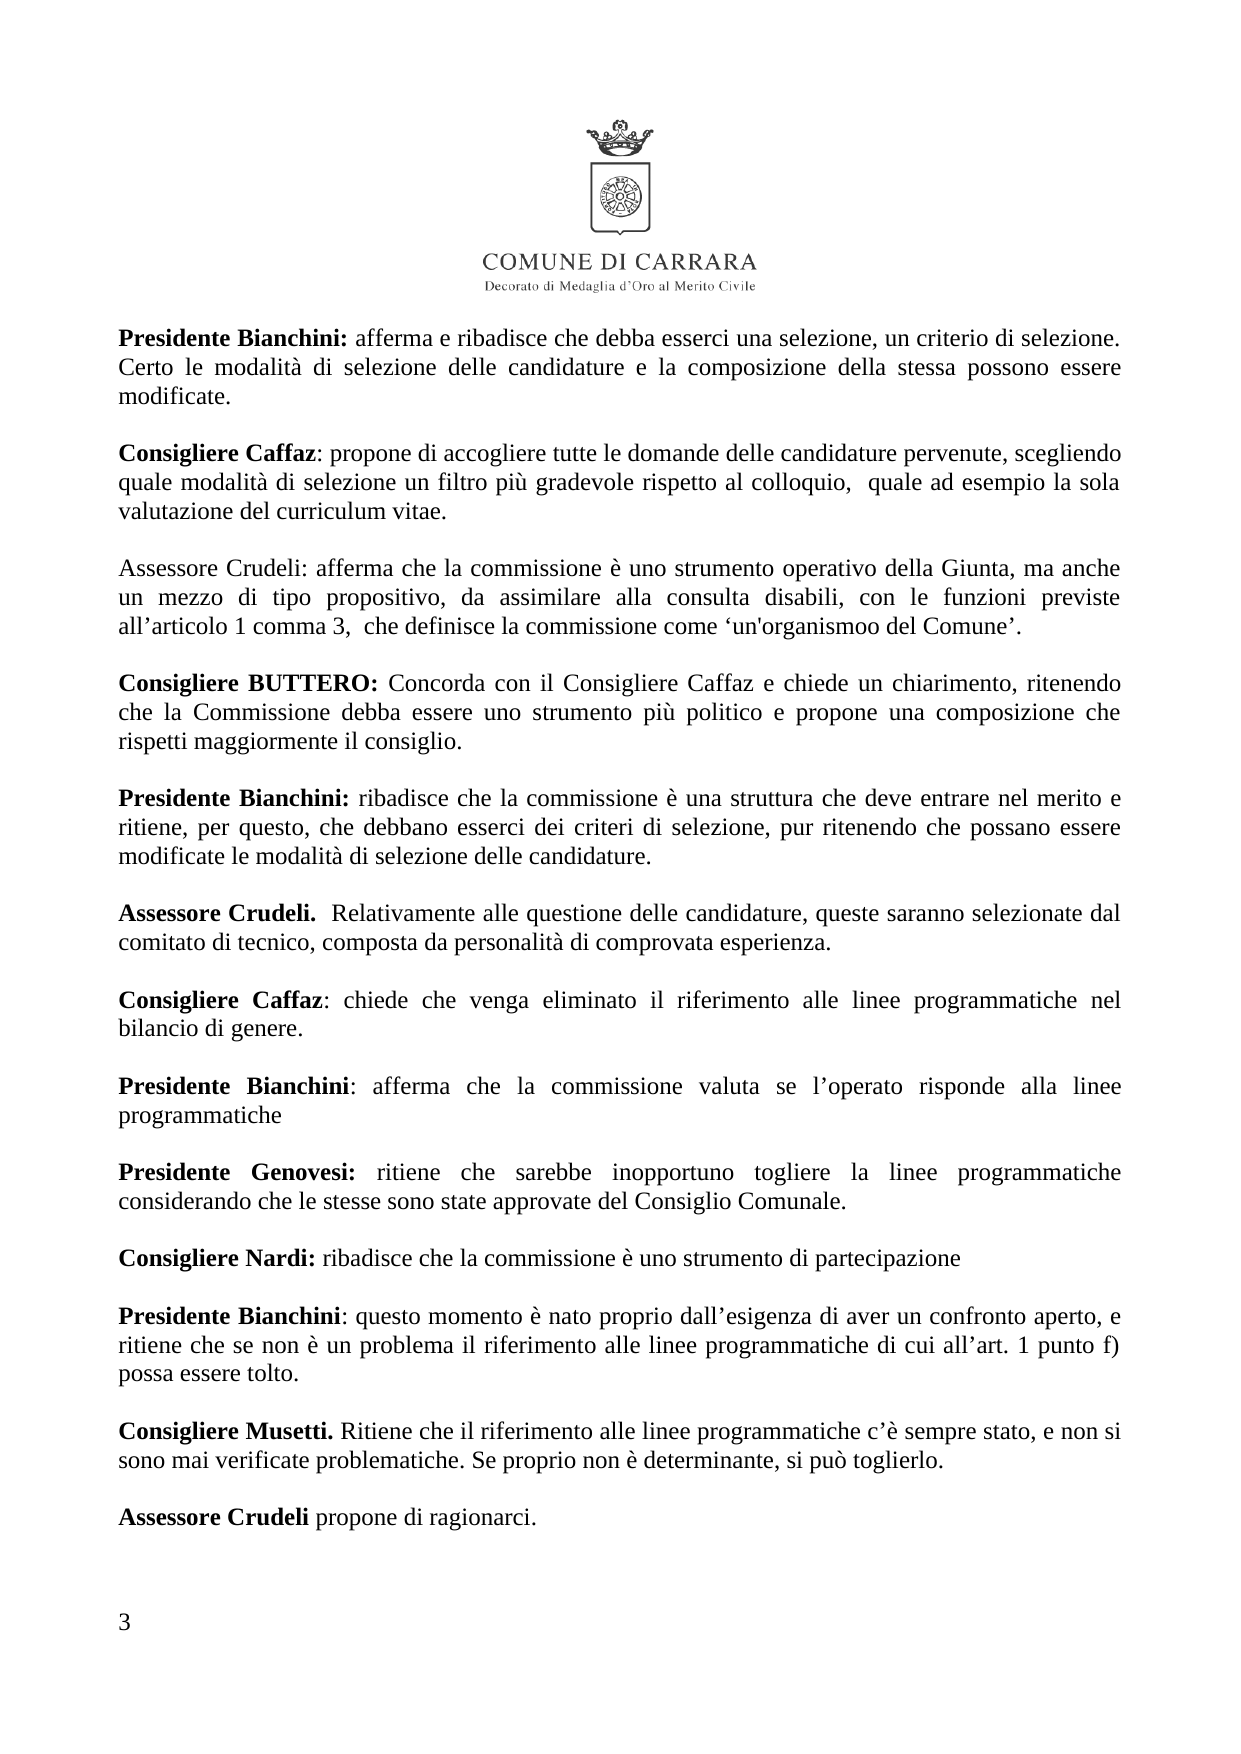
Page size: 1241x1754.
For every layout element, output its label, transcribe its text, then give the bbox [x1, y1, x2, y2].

text Presidente Bianchini: ribadisce che la commissione è una struttura che deve entrare nel merito e ritiene, per questo, che debbano esserci dei criteri di selezione, pur ritenendo che possano essere modificate le modalità di selezione delle candidature. [118, 783, 1122, 870]
text Assessore Crudeli. Relativamente alle questione delle candidature, queste saranno selezionate dal comitato di tecnico, composta da personalità di comprovata esperienza. [118, 898, 1122, 956]
text Consigliere Musetti. Ritiene che il riferimento alle linee programmatiche c’è sempre stato, e non si sono mai verificate problematiche. Se proprio non è determinante, si può toglierlo. [118, 1416, 1122, 1473]
text Assessore Crudeli propone di ragionarci. [118, 1502, 1122, 1531]
text Consigliere Caffaz: propone di accogliere tutte le domande delle candidature pervenute, scegliendo quale modalità di selezione un filtro più gradevole rispetto al colloquio, quale ad esempio la sola valutazione del curriculum vitae. [118, 438, 1122, 525]
picture [483, 118, 757, 294]
text Presidente Genovesi: ritiene che sarebbe inopportuno togliere la linee programmatiche considerando che le stesse sono state approvate del Consiglio Comunale. [118, 1157, 1122, 1215]
text Assessore Crudeli: afferma che la commissione è uno strumento operativo della Giunta, ma anche un mezzo di tipo propositivo, da assimilare alla consulta disabili, con le funzioni previste all’articolo 1 comma 3, che definisce la commissione come ‘un'organismoo del Comune’. [118, 553, 1122, 640]
text Presidente Bianchini: afferma che la commissione valuta se l’operato risponde alla linee programmatiche [118, 1071, 1122, 1128]
text Consigliere Nardi: ribadisce che la commissione è uno strumento di partecipazione [118, 1243, 1122, 1272]
text Presidente Bianchini: afferma e ribadisce che debba esserci una selezione, un criterio di selezione. Certo le modalità di selezione delle candidature e la composizione della stessa possono essere modificate. [118, 323, 1122, 410]
text Consigliere BUTTERO: Concorda con il Consigliere Caffaz e chiede un chiarimento, ritenendo che la Commissione debba essere uno strumento più politico e propone una composizione che rispetti maggiormente il consiglio. [118, 668, 1122, 755]
text Consigliere Caffaz: chiede che venga eliminato il riferimento alle linee programmatiche nel bilancio di genere. [118, 985, 1122, 1042]
text Presidente Bianchini: questo momento è nato proprio dall’esigenza di aver un confronto aperto, e ritiene che se non è un problema il riferimento alle linee programmatiche di cui all’art. 1 punto f) possa essere tolto. [118, 1301, 1122, 1387]
